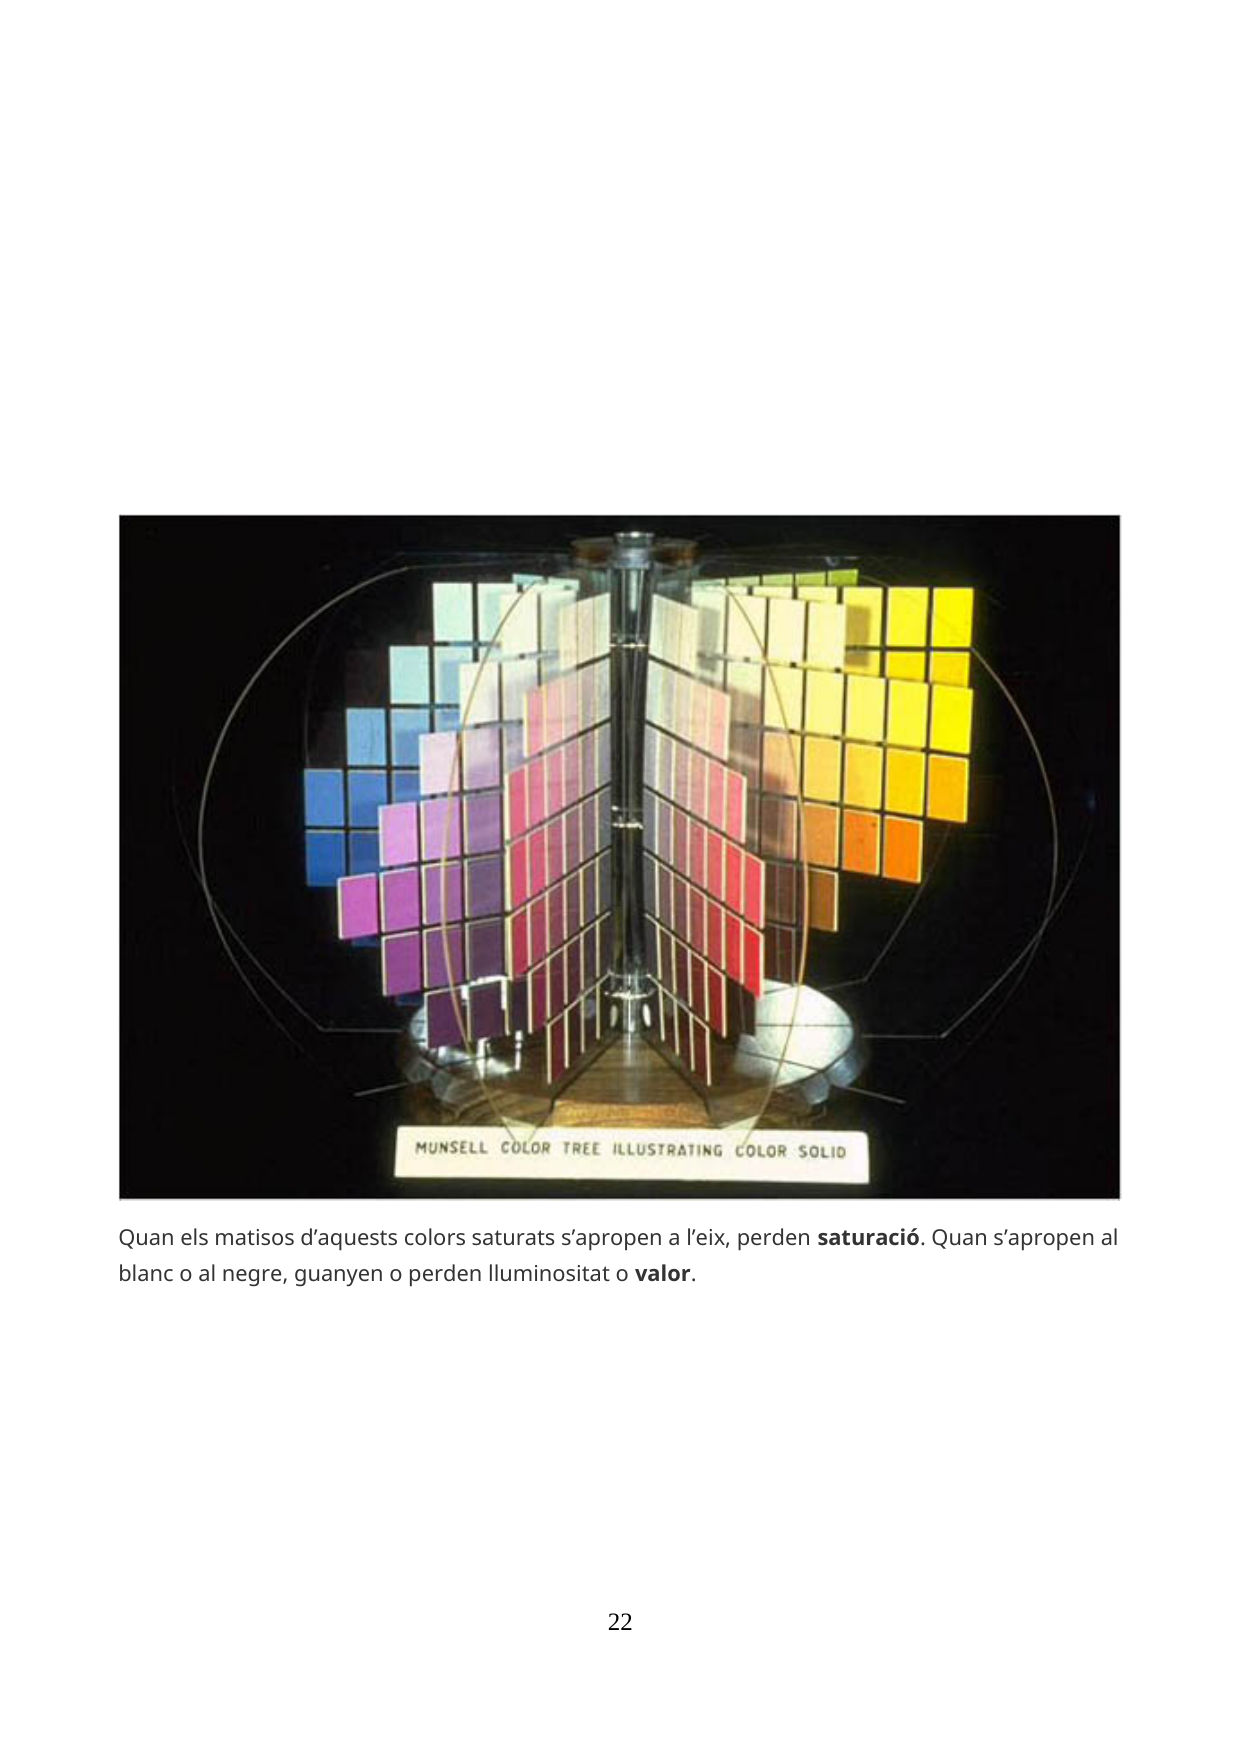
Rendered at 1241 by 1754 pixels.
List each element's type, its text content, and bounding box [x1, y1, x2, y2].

picture [118, 514, 1122, 1201]
text Quan els matisos d’aquests colors saturats s’apropen a l’eix, perden saturació. Quan s’apropen al blanc o al negre, guanyen o perden lluminositat o valor. [118, 1201, 1122, 1287]
